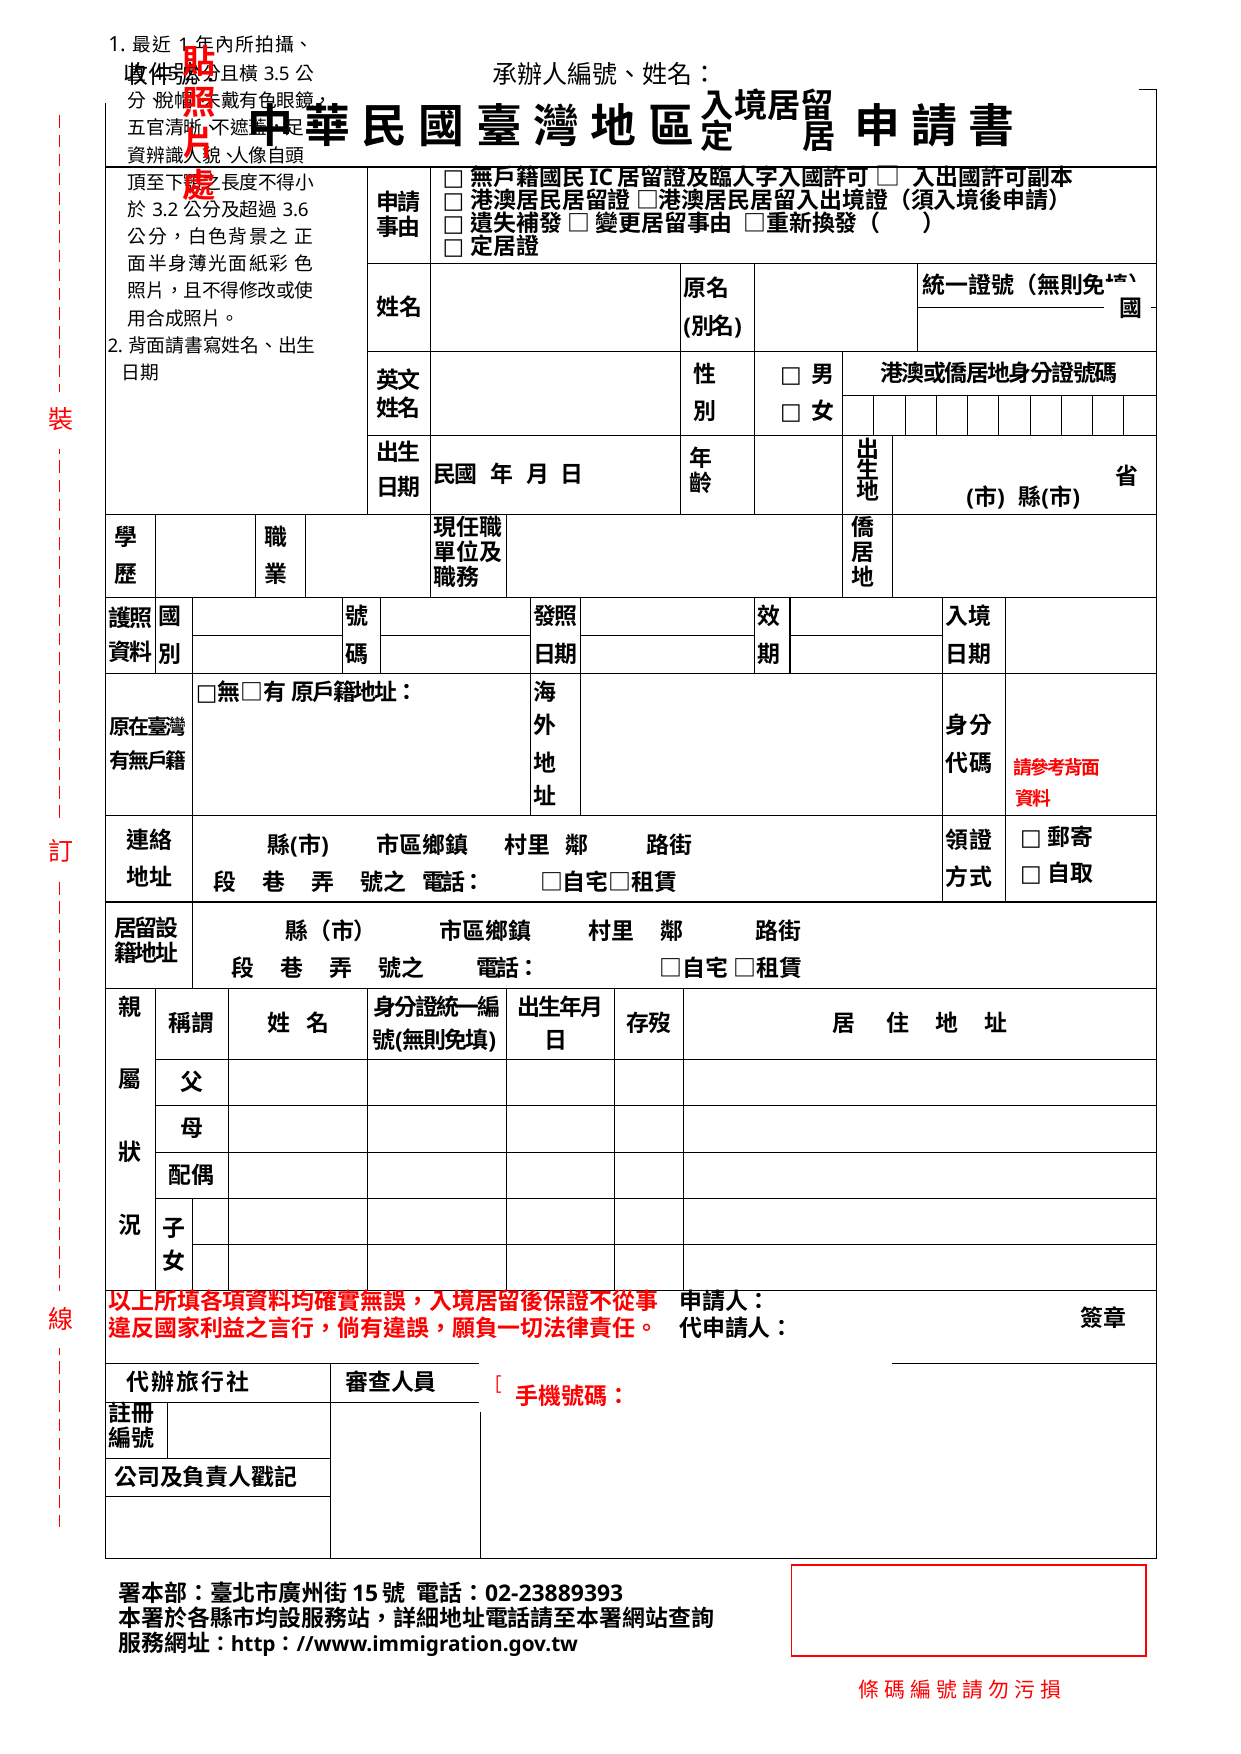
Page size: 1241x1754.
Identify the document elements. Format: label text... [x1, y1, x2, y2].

table_cell [106, 1497, 330, 1558]
table_cell 子女 [156, 1199, 192, 1290]
table_cell [168, 1403, 330, 1457]
text 署本部：臺北市廣州街15號 電話：02-23889393 [118, 1584, 791, 1605]
table_cell 母 [156, 1106, 228, 1152]
table_cell [193, 1199, 228, 1244]
table_cell 國 別 [156, 598, 192, 673]
table_cell 居留設 籍地址 [106, 903, 192, 987]
table_cell [193, 598, 342, 635]
text 服務網址：http：//www.immigration.gov.tw [118, 1634, 791, 1655]
table_cell 號 碼 [343, 598, 380, 673]
table_cell [893, 515, 1156, 597]
table_cell [999, 396, 1030, 434]
table_cell [507, 1245, 614, 1290]
table_cell [615, 1245, 683, 1290]
table_cell [507, 515, 842, 597]
table_cell 統一證號（無則免填） [918, 264, 1156, 307]
table_cell □無□有 原戶籍地址： [193, 674, 530, 815]
table_cell 身分證統一編號(無則免填) [368, 989, 506, 1059]
table_cell 民國 年 月 日 [431, 436, 680, 514]
table_cell 職 業 [256, 515, 305, 597]
table_cell 出 生 地 [843, 436, 892, 514]
table_cell [306, 515, 430, 597]
table_cell [368, 1153, 506, 1198]
table_cell [156, 515, 255, 597]
table_cell [874, 396, 905, 434]
table_cell [229, 1060, 367, 1105]
table_cell [937, 396, 967, 434]
table_cell [193, 636, 342, 673]
table_cell [381, 636, 530, 673]
table_cell 身 分 代 碼 [943, 674, 1005, 815]
table_cell [229, 1106, 367, 1152]
table_cell 港澳或僑居地身分證號碼 [843, 352, 1156, 394]
table_cell 註冊 編號 [106, 1403, 167, 1457]
table_cell [33, 824, 96, 880]
table_cell 連絡 地址 [106, 816, 192, 901]
table_cell 護照資料 [106, 598, 155, 673]
table_cell [1006, 598, 1156, 673]
text 條 碼 編 號 請 勿 污 損 [858, 1673, 1103, 1703]
table_cell 公司及負責人戳記 [106, 1459, 330, 1496]
table_cell 縣(市) 市區鄉鎮 村里 鄰 路街 段 巷 弄 號之 電話： □自宅□租賃 [193, 816, 942, 901]
table_cell [843, 396, 873, 434]
table_cell 審查人員 [331, 1364, 479, 1402]
table_cell [507, 1060, 614, 1105]
table_cell 年 齡 [681, 436, 754, 514]
table_cell [918, 308, 1156, 351]
text 本署於各縣市均設服務站，詳細地址電話請至本署網站查詢 [118, 1609, 791, 1630]
table_cell [755, 264, 917, 351]
table_cell [33, 393, 96, 449]
table_cell 代辦旅行社 [106, 1364, 330, 1402]
table_cell [615, 1153, 683, 1198]
table_cell [581, 636, 754, 673]
table_cell [331, 1403, 480, 1558]
table_cell [229, 1199, 367, 1244]
table_cell 配偶 [156, 1153, 228, 1198]
table_cell [684, 1060, 1156, 1105]
table_cell [615, 1106, 683, 1152]
table_cell □ 無戶籍國民IC居留證及臨人字入國許可 □ 入出國許可副本 □ 港澳居民居留證 □港澳居民居留入出境證（須入境後申請） □ 遺失補發 □ 變更居留事由 □重新換發（ ） □ 定居證 [431, 168, 1156, 263]
table_cell 學 歷 [106, 515, 155, 597]
table_cell [791, 598, 942, 635]
table_cell [381, 598, 530, 635]
table_cell 入境 日期 [943, 598, 1005, 673]
table_cell 男 女 [755, 352, 842, 434]
table_cell 親 屬 狀 況 [33, 1291, 96, 1348]
table_cell [507, 1153, 614, 1198]
table_cell [1062, 396, 1092, 434]
table_cell 稱謂 [156, 989, 228, 1059]
table_cell 發照 日期 [531, 598, 580, 673]
table_cell 縣（市） 市區鄉鎮 村里 鄰 路街 段 巷 弄 號之 電話： □自宅 □租賃 [193, 903, 1156, 987]
table_cell [755, 436, 842, 514]
table_cell 效 期 [755, 598, 789, 673]
table_cell [368, 1199, 506, 1244]
table_cell 現任職 單位及 職務 [431, 515, 506, 597]
table_cell [1093, 396, 1123, 434]
table_cell 性 別 [681, 352, 754, 434]
table_cell 父 [156, 1060, 228, 1105]
table_cell [368, 1060, 506, 1105]
table_cell [968, 396, 998, 434]
table_cell 省(市) 縣(市) [893, 436, 1156, 514]
table_cell 姓 名 [229, 989, 367, 1059]
table_cell [431, 352, 680, 434]
table_cell 請 參 考 背 面 資 料 [1006, 674, 1156, 815]
table_cell 僑 居 地 [843, 515, 892, 597]
table_header 中 華 民 國 臺 灣 地 區 申 請 書 [102, 46, 1156, 166]
table_cell 出生 日期 [368, 436, 430, 514]
table_cell 英文 姓名 [368, 352, 430, 434]
table_cell [791, 636, 942, 673]
table_cell 親 屬 狀 況 [106, 989, 155, 1290]
table_cell [106, 168, 367, 514]
table_cell 原在臺灣 有無戶籍 [106, 674, 192, 815]
table_cell [431, 264, 680, 351]
table_cell [507, 1106, 614, 1152]
table_cell [906, 396, 936, 434]
table_cell [615, 1199, 683, 1244]
table_cell [368, 1245, 506, 1290]
table_cell 存歿 [615, 989, 683, 1059]
table_cell [684, 1199, 1156, 1244]
table_cell [581, 674, 942, 815]
table_cell [1124, 396, 1156, 434]
table_cell 海 外 地 址 [531, 674, 580, 815]
text [843, 1665, 1118, 1722]
table_cell [1104, 283, 1151, 330]
table_cell [1031, 396, 1061, 434]
table_cell [684, 1153, 1156, 1198]
table_cell 以上所填各項資料均確實無誤，入境居留後保證不從事 申請人： 違反國家利益之言行，倘有違誤，願負一切法律責任。 代申請人： [106, 1291, 1156, 1412]
table_cell 居 住 地 址 [684, 989, 1156, 1059]
table_cell 出生年月日 [507, 989, 614, 1059]
table_cell □ 郵寄 □ 自取 [1006, 816, 1156, 901]
table_cell [684, 1245, 1156, 1290]
table_cell [481, 1364, 1156, 1558]
table_cell 申請 事由 [368, 168, 430, 263]
table_cell 領 證 方 式 [943, 816, 1005, 901]
table_cell 原名 (別名) [681, 264, 754, 351]
table_cell [507, 1199, 614, 1244]
table_cell [193, 1245, 228, 1290]
table_cell 姓名 [368, 264, 430, 351]
table_cell [229, 1245, 367, 1290]
table_cell [581, 598, 754, 635]
table_cell [229, 1153, 367, 1198]
table_cell [684, 1106, 1156, 1152]
table_cell [615, 1060, 683, 1105]
table_cell [368, 1106, 506, 1152]
